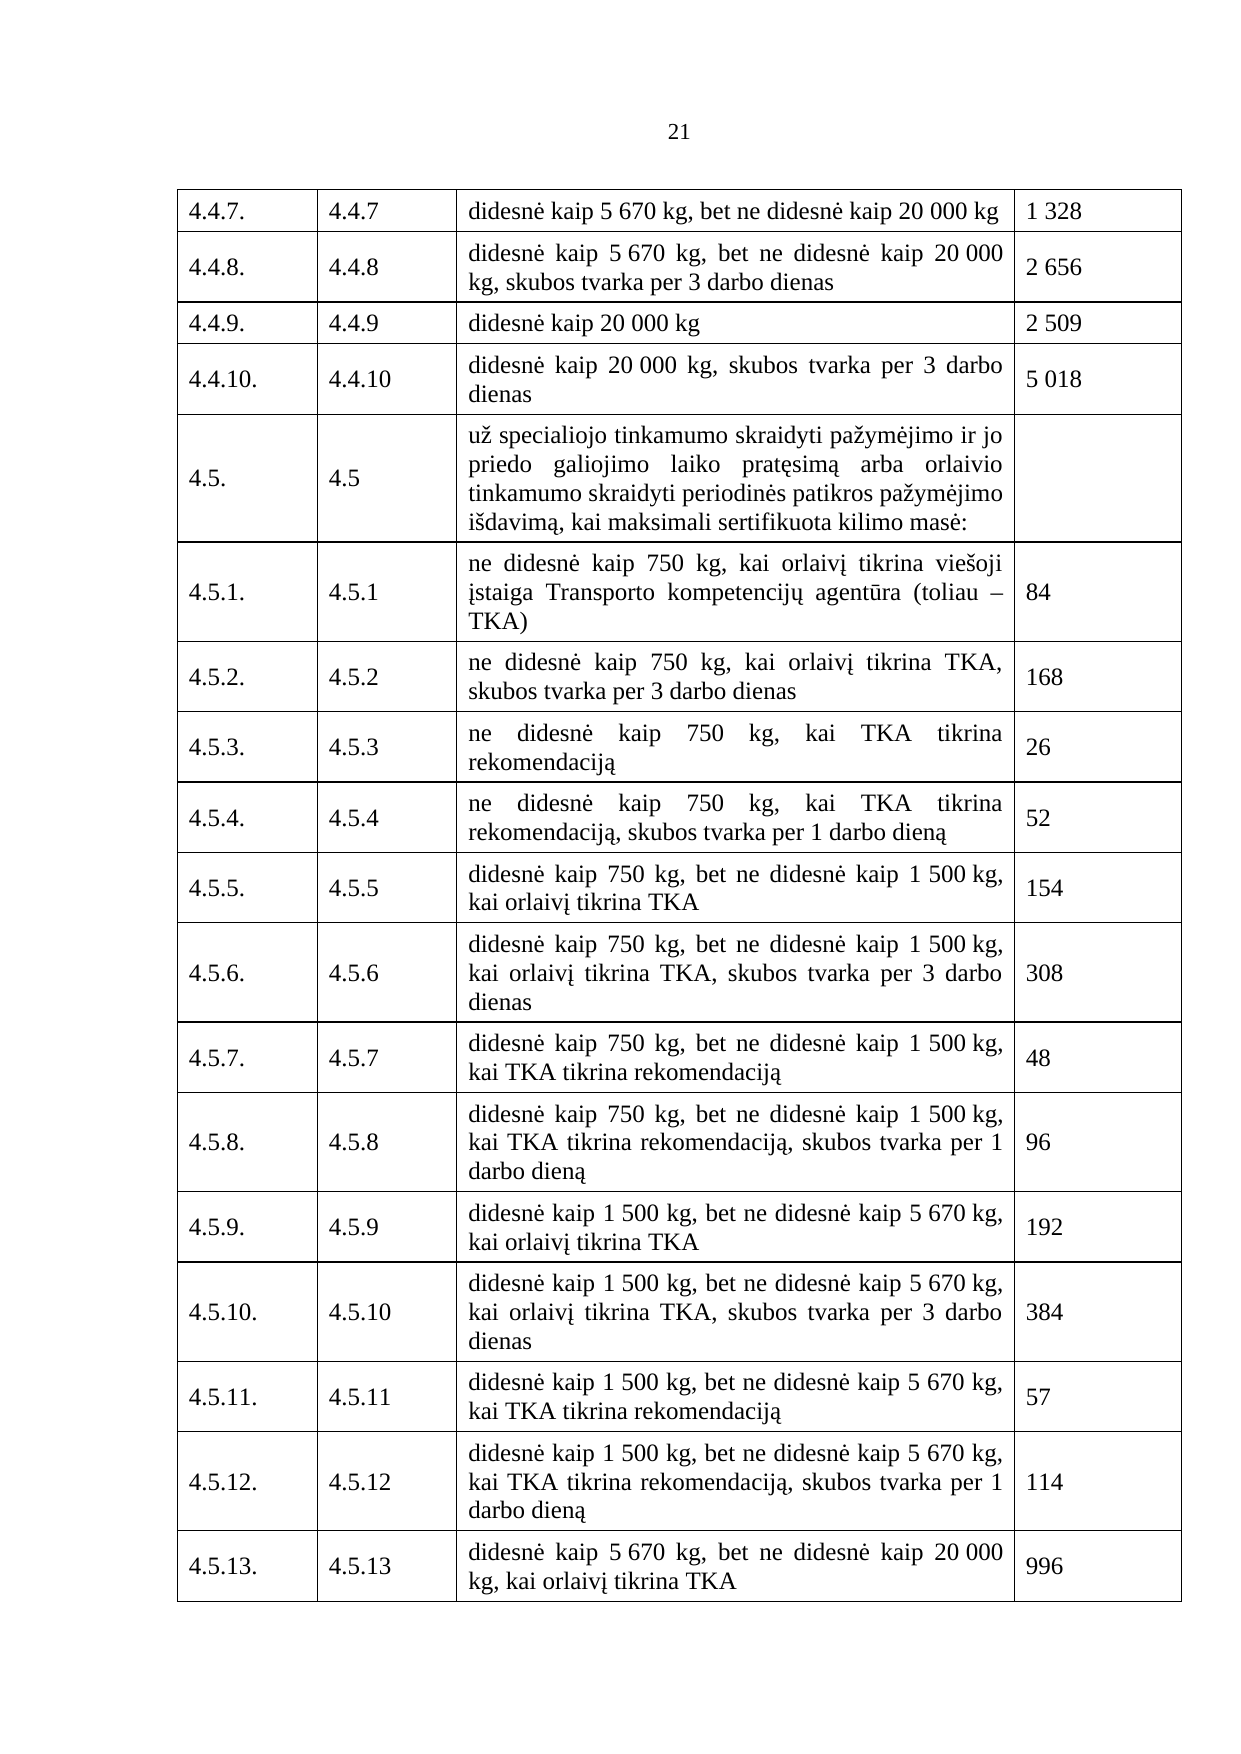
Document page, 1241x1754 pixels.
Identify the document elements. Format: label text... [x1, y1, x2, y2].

table_cell 4.5.8. [178, 1093, 317, 1191]
table_cell didesnė kaip 1 500 kg, bet ne didesnė kaip 5 670 kg, kai orlaivį tikrina TKA [457, 1192, 1014, 1261]
table_cell 4.4.7. [178, 190, 317, 231]
table_cell 4.5. [178, 415, 317, 541]
table_cell 4.5.11. [178, 1362, 317, 1431]
table_cell 2 656 [1015, 232, 1181, 301]
table_cell 4.5.9. [178, 1192, 317, 1261]
table_cell 4.5.4 [318, 783, 456, 852]
table_cell 4.5.1 [318, 543, 456, 641]
table_cell 4.5.6 [318, 923, 456, 1021]
table_cell didesnė kaip 20 000 kg [457, 303, 1014, 343]
table_cell didesnė kaip 1 500 kg, bet ne didesnė kaip 5 670 kg, kai orlaivį tikrina TKA, skubos tvarka per 3 darbo dienas [457, 1263, 1014, 1361]
table_cell ne didesnė kaip 750 kg, kai orlaivį tikrina TKA, skubos tvarka per 3 darbo dienas [457, 642, 1014, 711]
table_cell 4.4.10 [318, 344, 456, 413]
table_cell 4.4.9. [178, 303, 317, 343]
table_cell 4.5.3. [178, 712, 317, 781]
table_cell 4.5.5. [178, 853, 317, 922]
table_cell 4.5.8 [318, 1093, 456, 1191]
table_cell 4.5.13. [178, 1531, 317, 1601]
table_cell 4.4.8 [318, 232, 456, 301]
table_cell 308 [1015, 923, 1181, 1021]
table_cell 4.5.4. [178, 783, 317, 852]
table_cell didesnė kaip 750 kg, bet ne didesnė kaip 1 500 kg, kai TKA tikrina rekomendaciją [457, 1023, 1014, 1092]
table_cell 4.5.7. [178, 1023, 317, 1092]
table_cell 4.5.6. [178, 923, 317, 1021]
table_cell didesnė kaip 5 670 kg, bet ne didesnė kaip 20 000 kg, skubos tvarka per 3 darbo dienas [457, 232, 1014, 301]
table_cell 4.5.10 [318, 1263, 456, 1361]
table_cell 4.5.7 [318, 1023, 456, 1092]
table_cell didesnė kaip 750 kg, bet ne didesnė kaip 1 500 kg, kai orlaivį tikrina TKA, skubos tvarka per 3 darbo dienas [457, 923, 1014, 1021]
table_cell 4.5.5 [318, 853, 456, 922]
table_cell 57 [1015, 1362, 1181, 1431]
table_cell 4.4.9 [318, 303, 456, 343]
table_cell 4.4.7 [318, 190, 456, 231]
table_cell didesnė kaip 750 kg, bet ne didesnė kaip 1 500 kg, kai TKA tikrina rekomendaciją, skubos tvarka per 1 darbo dieną [457, 1093, 1014, 1191]
table_cell 4.5.12. [178, 1432, 317, 1530]
table_cell 1 328 [1015, 190, 1181, 231]
table_cell 5 018 [1015, 344, 1181, 413]
table_cell 4.4.8. [178, 232, 317, 301]
table_cell [1015, 415, 1181, 541]
table_cell 48 [1015, 1023, 1181, 1092]
table_cell didesnė kaip 5 670 kg, bet ne didesnė kaip 20 000 kg [457, 190, 1014, 231]
table_cell 154 [1015, 853, 1181, 922]
table_cell didesnė kaip 1 500 kg, bet ne didesnė kaip 5 670 kg, kai TKA tikrina rekomendaciją [457, 1362, 1014, 1431]
table_cell 4.5.13 [318, 1531, 456, 1601]
table_cell ne didesnė kaip 750 kg, kai TKA tikrina rekomendaciją [457, 712, 1014, 781]
table_cell ne didesnė kaip 750 kg, kai TKA tikrina rekomendaciją, skubos tvarka per 1 darbo dieną [457, 783, 1014, 852]
table_cell 4.5.1. [178, 543, 317, 641]
table_cell 168 [1015, 642, 1181, 711]
table_cell 52 [1015, 783, 1181, 852]
table_cell 114 [1015, 1432, 1181, 1530]
table_cell didesnė kaip 20 000 kg, skubos tvarka per 3 darbo dienas [457, 344, 1014, 413]
table_cell 4.5.2. [178, 642, 317, 711]
table_cell 26 [1015, 712, 1181, 781]
table_cell 2 509 [1015, 303, 1181, 343]
table_cell didesnė kaip 750 kg, bet ne didesnė kaip 1 500 kg, kai orlaivį tikrina TKA [457, 853, 1014, 922]
table_cell ne didesnė kaip 750 kg, kai orlaivį tikrina viešoji įstaiga Transporto kompetencijų agentūra (toliau – TKA) [457, 543, 1014, 641]
table_cell 4.5.9 [318, 1192, 456, 1261]
table_cell didesnė kaip 1 500 kg, bet ne didesnė kaip 5 670 kg, kai TKA tikrina rekomendaciją, skubos tvarka per 1 darbo dieną [457, 1432, 1014, 1530]
table_cell 4.5 [318, 415, 456, 541]
table_cell 4.4.10. [178, 344, 317, 413]
table_cell 996 [1015, 1531, 1181, 1601]
table_cell 96 [1015, 1093, 1181, 1191]
table_cell 384 [1015, 1263, 1181, 1361]
table_cell 192 [1015, 1192, 1181, 1261]
table_cell 4.5.10. [178, 1263, 317, 1361]
table_cell 4.5.3 [318, 712, 456, 781]
table_cell 4.5.12 [318, 1432, 456, 1530]
table_cell 4.5.11 [318, 1362, 456, 1431]
table_cell didesnė kaip 5 670 kg, bet ne didesnė kaip 20 000 kg, kai orlaivį tikrina TKA [457, 1531, 1014, 1601]
table_cell už specialiojo tinkamumo skraidyti pažymėjimo ir jo priedo galiojimo laiko pratęsimą arba orlaivio tinkamumo skraidyti periodinės patikros pažymėjimo išdavimą, kai maksimali sertifikuota kilimo masė: [457, 415, 1014, 541]
table_cell 84 [1015, 543, 1181, 641]
table_cell 4.5.2 [318, 642, 456, 711]
